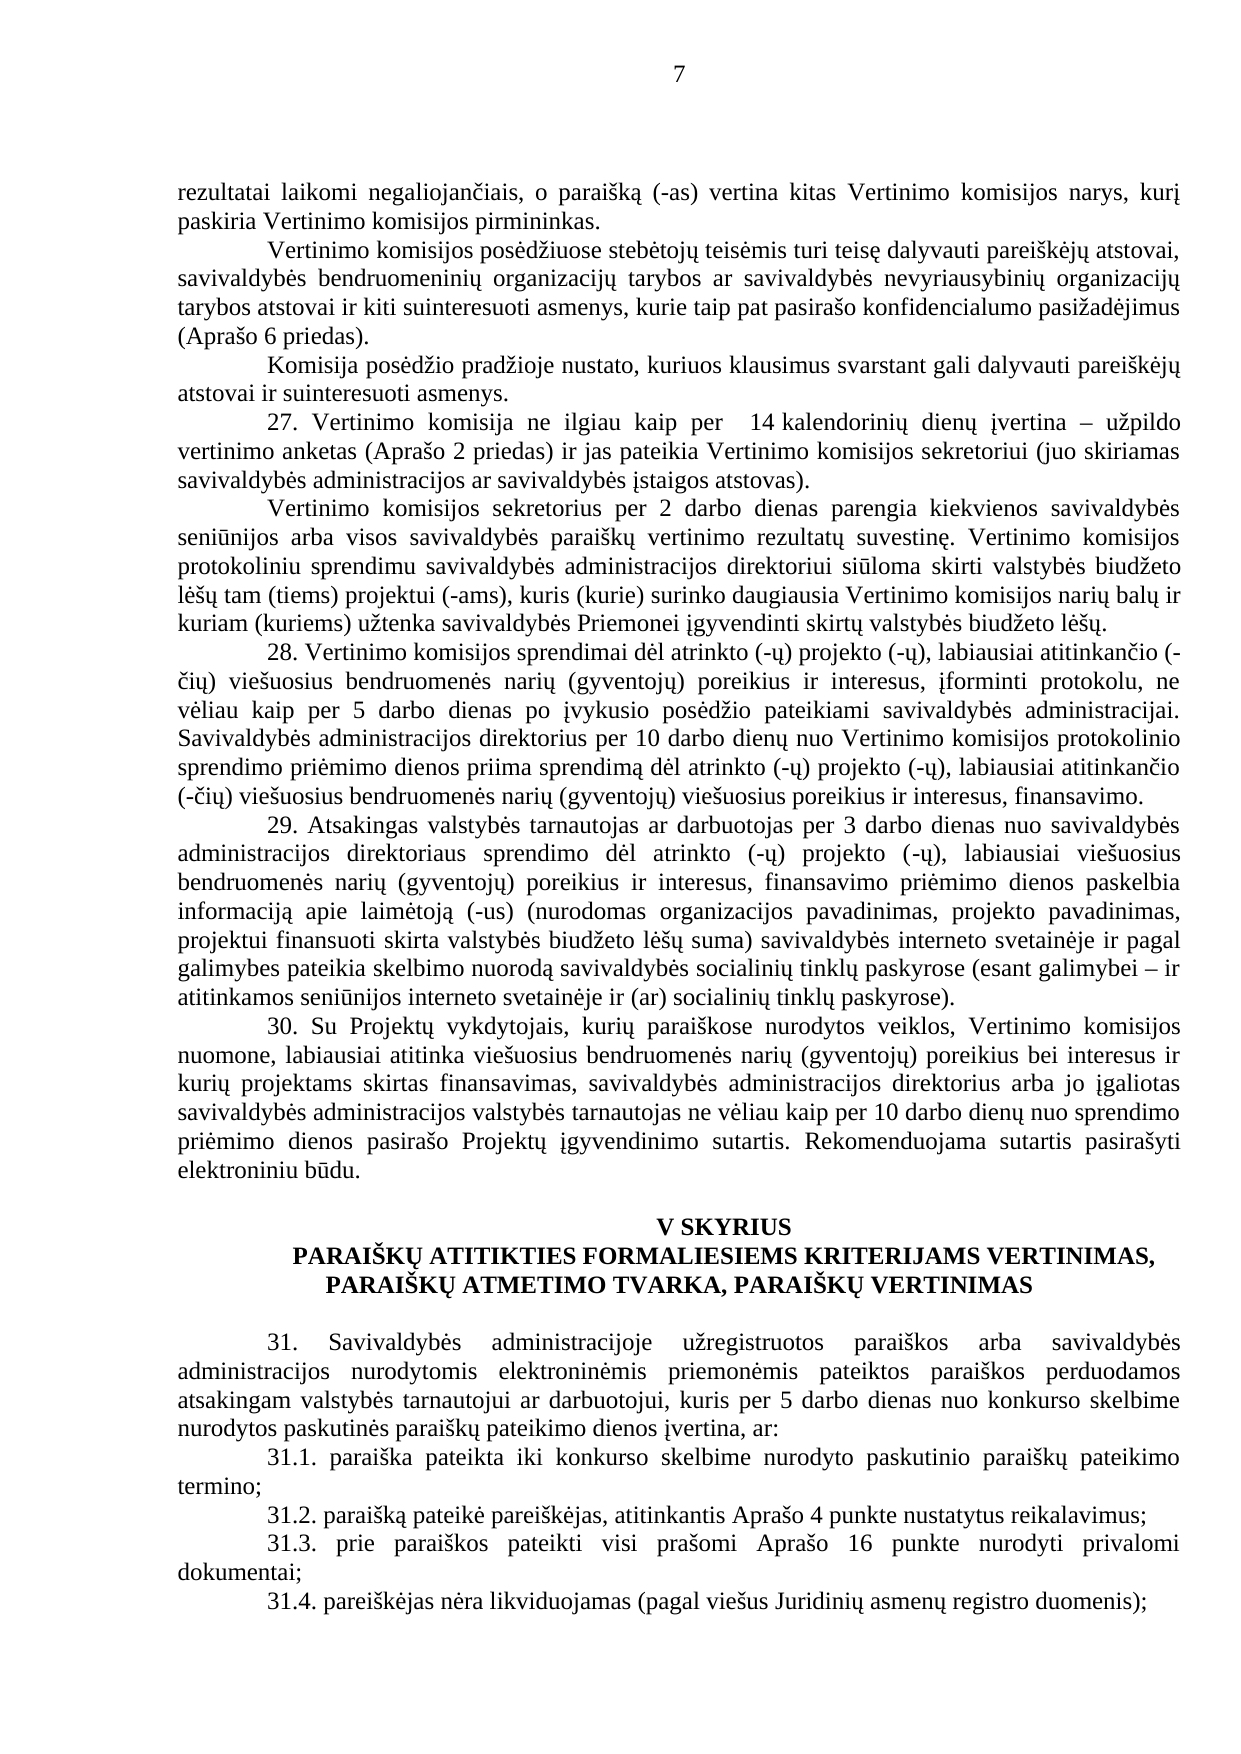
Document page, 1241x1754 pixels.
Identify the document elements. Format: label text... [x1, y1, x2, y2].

text Vertinimo komisijos posėdžiuose stebėtojų teisėmis turi teisę dalyvauti pareiškėjų atstovai, savivaldybės bendruomeninių organizacijų tarybos ar savivaldybės nevyriausybinių organizacijų tarybos atstovai ir kiti suinteresuoti asmenys, kurie taip pat pasirašo konfidencialumo pasižadėjimus (Aprašo 6 priedas). [177, 235, 1181, 350]
text Komisija posėdžio pradžioje nustato, kuriuos klausimus svarstant gali dalyvauti pareiškėjų atstovai ir suinteresuoti asmenys. [177, 350, 1181, 407]
text 31.1. paraiška pateikta iki konkurso skelbime nurodyto paskutinio paraiškų pateikimo termino; [177, 1442, 1181, 1500]
text Vertinimo komisijos sekretorius per 2 darbo dienas parengia kiekvienos savivaldybės seniūnijos arba visos savivaldybės paraiškų vertinimo rezultatų suvestinę. Vertinimo komisijos protokoliniu sprendimu savivaldybės administracijos direktoriui siūloma skirti valstybės biudžeto lėšų tam (tiems) projektui (-ams), kuris (kurie) surinko daugiausia Vertinimo komisijos narių balų ir kuriam (kuriems) užtenka savivaldybės Priemonei įgyvendinti skirtų valstybės biudžeto lėšų. [177, 493, 1181, 637]
text V SKYRIUS [177, 1212, 1181, 1241]
text 30. Su Projektų vykdytojais, kurių paraiškose nurodytos veiklos, Vertinimo komisijos nuomone, labiausiai atitinka viešuosius bendruomenės narių (gyventojų) poreikius bei interesus ir kurių projektams skirtas finansavimas, savivaldybės administracijos direktorius arba jo įgaliotas savivaldybės administracijos valstybės tarnautojas ne vėliau kaip per 10 darbo dienų nuo sprendimo priėmimo dienos pasirašo Projektų įgyvendinimo sutartis. Rekomenduojama sutartis pasirašyti elektroniniu būdu. [177, 1011, 1181, 1183]
text PARAIŠKŲ ATITIKTIES FORMALIESIEMS KRITERIJAMS VERTINIMAS, PARAIŠKŲ ATMETIMO TVARKA, PARAIŠKŲ VERTINIMAS [177, 1241, 1181, 1298]
text 31.2. paraišką pateikė pareiškėjas, atitinkantis Aprašo 4 punkte nustatytus reikalavimus; [177, 1500, 1181, 1528]
text 31. Savivaldybės administracijoje užregistruotos paraiškos arba savivaldybės administracijos nurodytomis elektroninėmis priemonėmis pateiktos paraiškos perduodamos atsakingam valstybės tarnautojui ar darbuotojui, kuris per 5 darbo dienas nuo konkurso skelbime nurodytos paskutinės paraiškų pateikimo dienos įvertina, ar: [177, 1327, 1181, 1442]
text rezultatai laikomi negaliojančiais, o paraišką (-as) vertina kitas Vertinimo komisijos narys, kurį paskiria Vertinimo komisijos pirmininkas. [177, 177, 1181, 235]
text 31.4. pareiškėjas nėra likviduojamas (pagal viešus Juridinių asmenų registro duomenis); [177, 1586, 1181, 1615]
text 28. Vertinimo komisijos sprendimai dėl atrinkto (-ų) projekto (-ų), labiausiai atitinkančio (-čių) viešuosius bendruomenės narių (gyventojų) poreikius ir interesus, įforminti protokolu, ne vėliau kaip per 5 darbo dienas po įvykusio posėdžio pateikiami savivaldybės administracijai. Savivaldybės administracijos direktorius per 10 darbo dienų nuo Vertinimo komisijos protokolinio sprendimo priėmimo dienos priima sprendimą dėl atrinkto (-ų) projekto (-ų), labiausiai atitinkančio (-čių) viešuosius bendruomenės narių (gyventojų) viešuosius poreikius ir interesus, finansavimo. [177, 637, 1181, 810]
text 29. Atsakingas valstybės tarnautojas ar darbuotojas per 3 darbo dienas nuo savivaldybės administracijos direktoriaus sprendimo dėl atrinkto (-ų) projekto (‑ų), labiausiai viešuosius bendruomenės narių (gyventojų) poreikius ir interesus, finansavimo priėmimo dienos paskelbia informaciją apie laimėtoją (-us) (nurodomas organizacijos pavadinimas, projekto pavadinimas, projektui finansuoti skirta valstybės biudžeto lėšų suma) savivaldybės interneto svetainėje ir pagal galimybes pateikia skelbimo nuorodą savivaldybės socialinių tinklų paskyrose (esant galimybei – ir atitinkamos seniūnijos interneto svetainėje ir (ar) socialinių tinklų paskyrose). [177, 810, 1181, 1011]
text 31.3. prie paraiškos pateikti visi prašomi Aprašo 16 punkte nurodyti privalomi dokumentai; [177, 1528, 1181, 1586]
text 27. Vertinimo komisija ne ilgiau kaip per 14 kalendorinių dienų įvertina – užpildo vertinimo anketas (Aprašo 2 priedas) ir jas pateikia Vertinimo komisijos sekretoriui (juo skiriamas savivaldybės administracijos ar savivaldybės įstaigos atstovas). [177, 407, 1181, 493]
